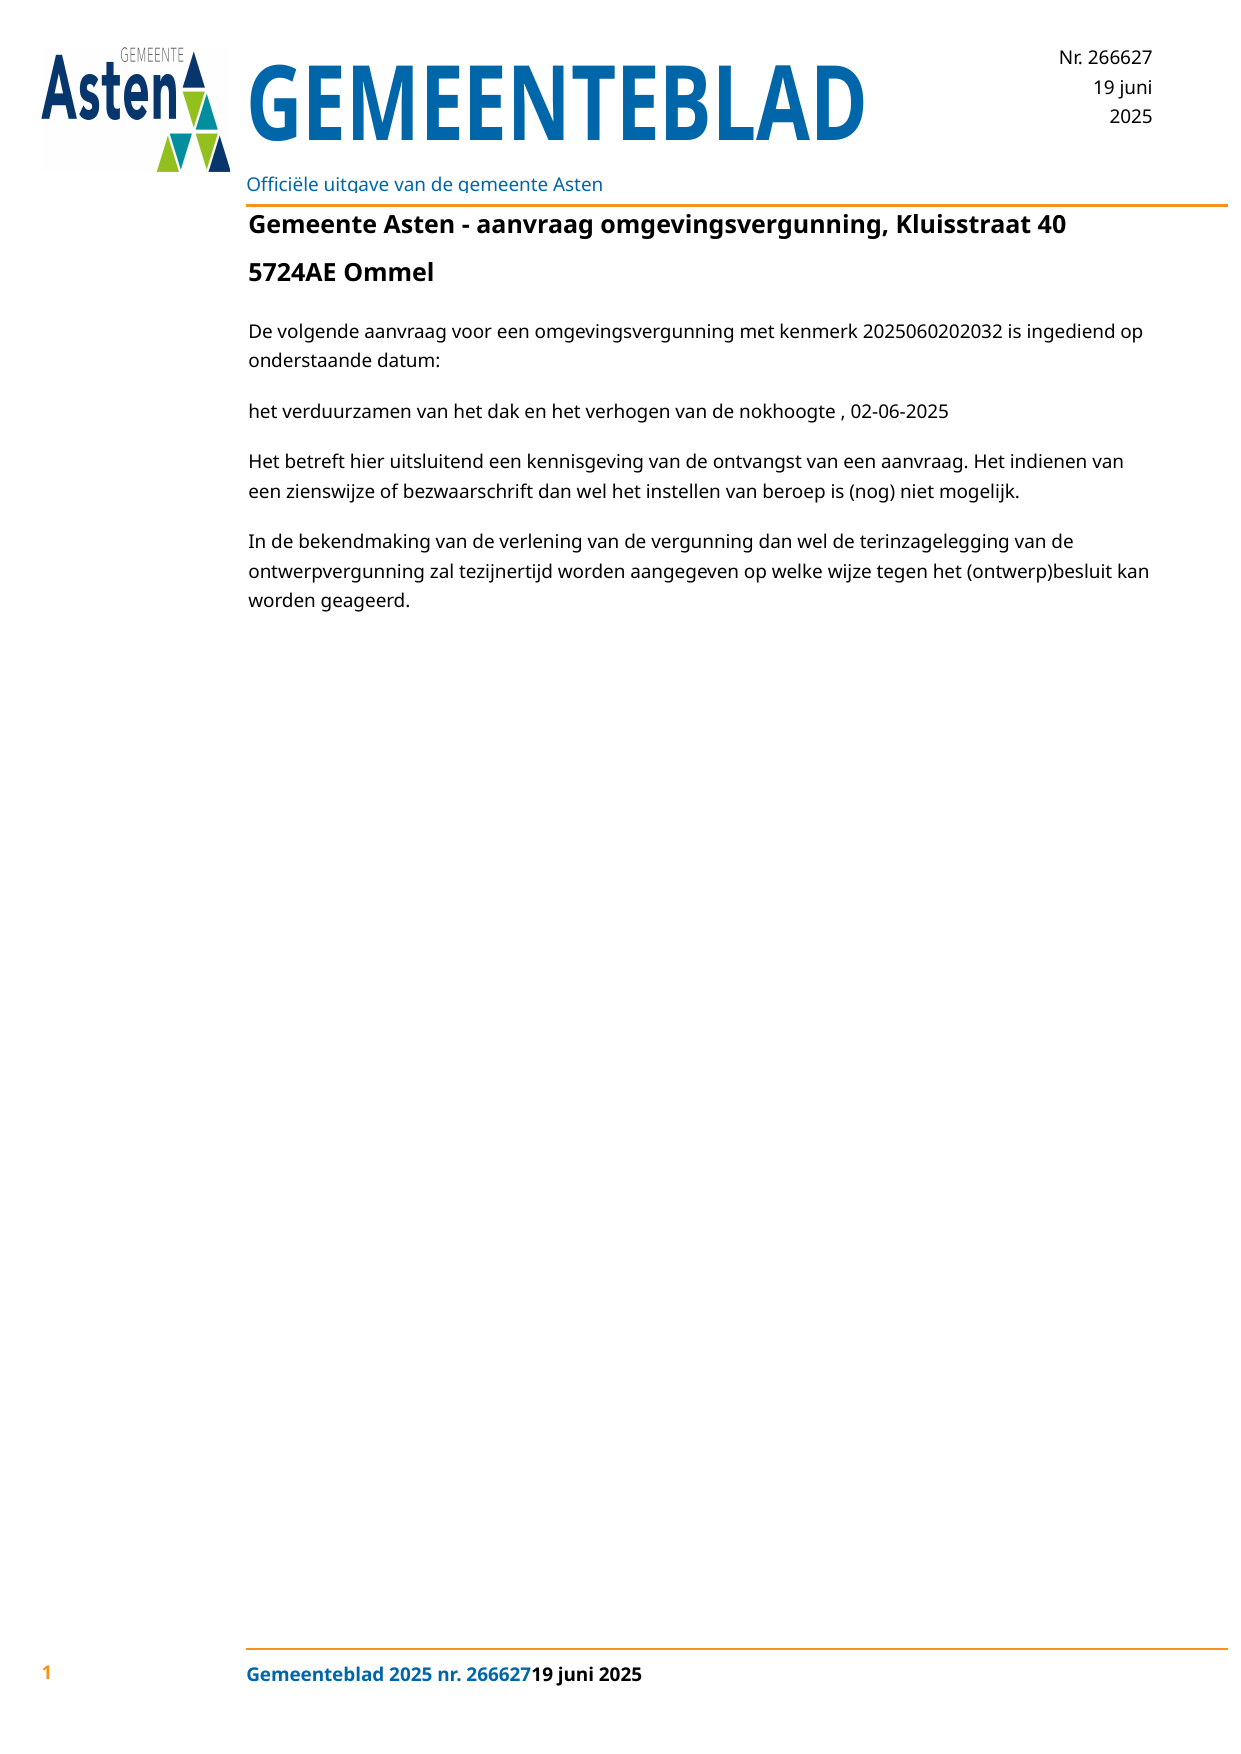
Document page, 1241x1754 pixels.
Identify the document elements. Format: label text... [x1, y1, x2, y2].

text In de bekendmaking van de verlening van de vergunning dan wel de terinzagelegging van de ontwerpvergunning zal tezijnertijd worden aangegeven op welke wijze tegen het (ontwerp)besluit kan worden geageerd. [248, 528, 1152, 613]
text het verduurzamen van het dak en het verhogen van de nokhoogte , 02-06-2025 [248, 398, 1152, 424]
picture [41, 47, 231, 172]
text Het betreft hier uitsluitend een kennisgeving van de ontvangst van een aanvraag. Het indienen van een zienswijze of bezwaarschrift dan wel het instellen van beroep is (nog) niet mogelijk. [248, 448, 1152, 504]
text De volgende aanvraag voor een omgevingsvergunning met kenmerk 2025060202032 is ingediend op onderstaande datum: [248, 318, 1152, 373]
text Gemeente Asten - aanvraag omgevingsvergunning, Kluisstraat 40 5724AE Ommel [248, 207, 1152, 288]
